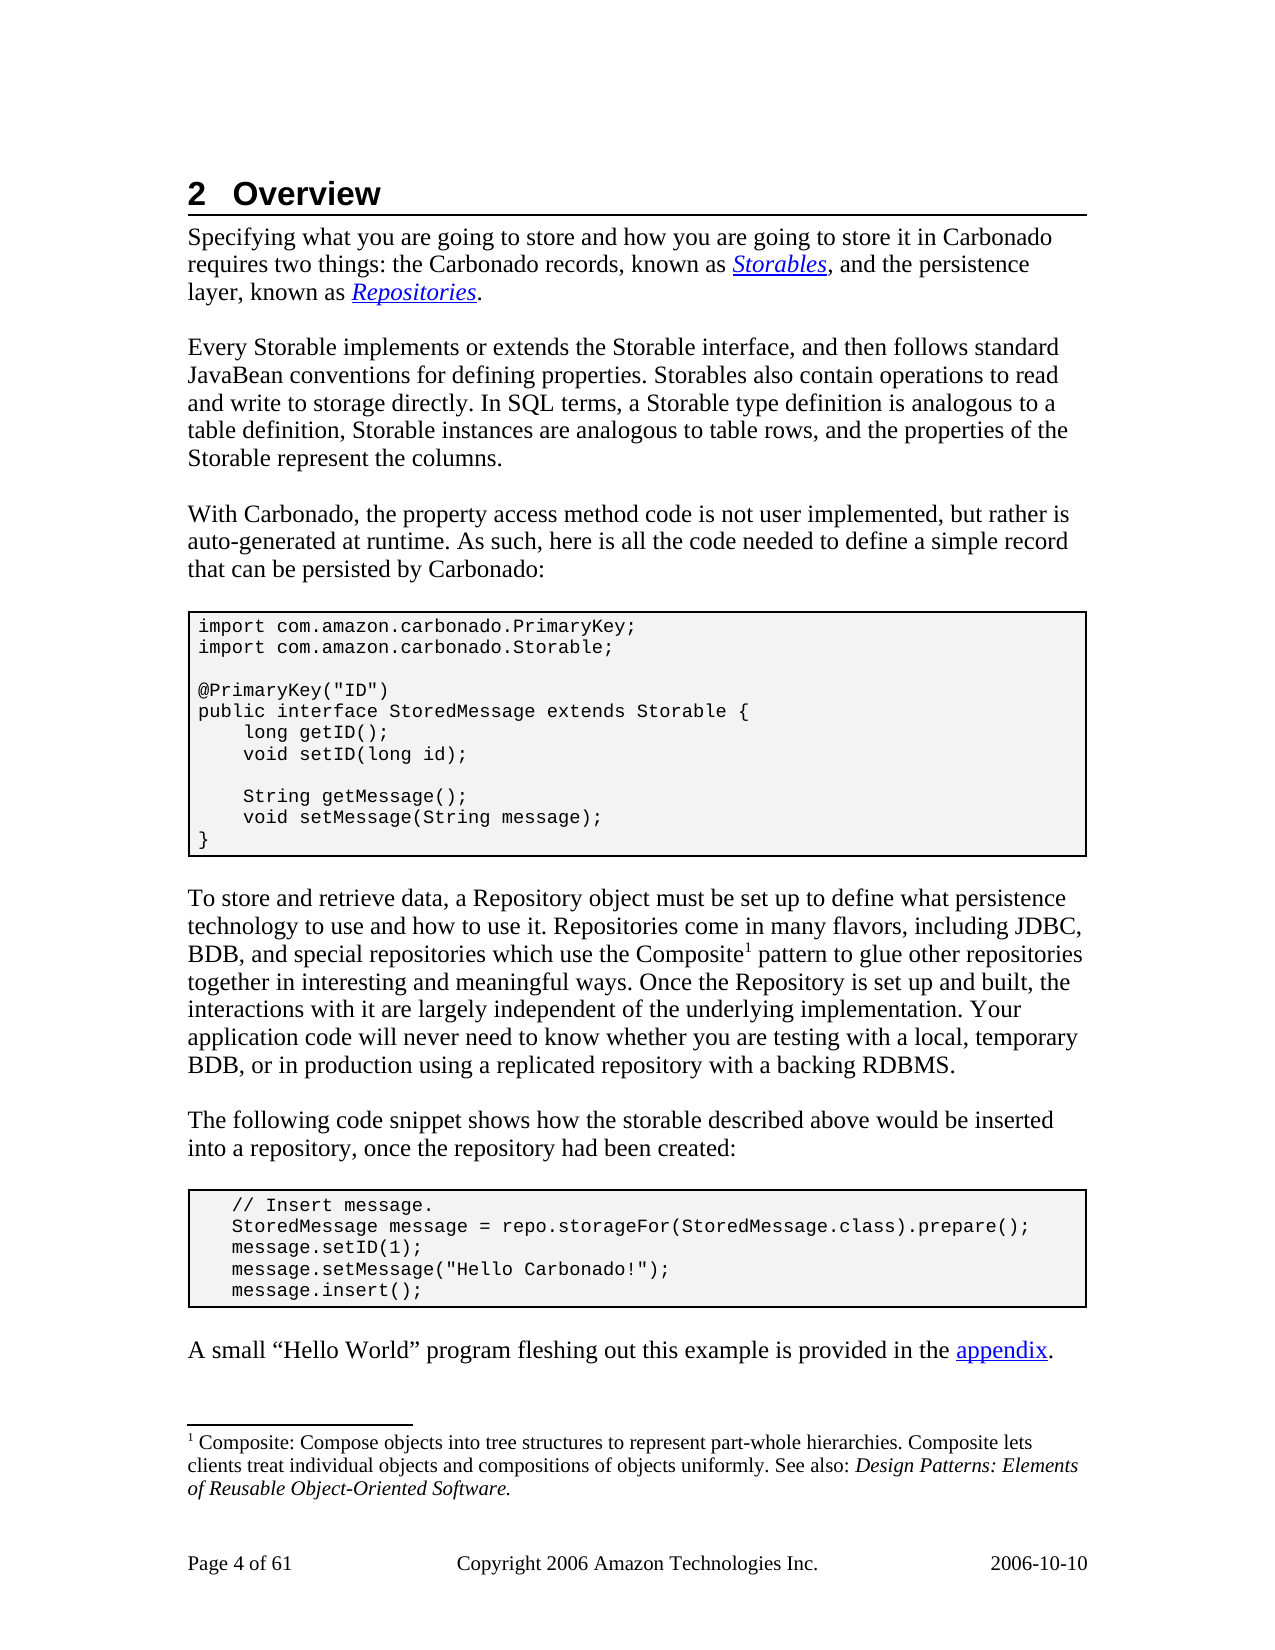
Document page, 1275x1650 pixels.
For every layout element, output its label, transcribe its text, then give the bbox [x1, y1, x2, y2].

text The following code snippet shows how the storable described above would be inserted into a repository, once the repository had been created: [187, 1106, 1087, 1162]
text @PrimaryKey("ID") [190, 674, 1085, 696]
text void setID(long id); [190, 738, 1085, 759]
text Composite: Compose objects into tree structures to represent part-whole hierarchies. Composite lets clients treat individual objects and compositions of objects uniformly. See also: Design Patterns: Elements of Reusable Object-Oriented Software. [187, 1431, 1087, 1500]
text // Insert message. [190, 1191, 1085, 1211]
text Specifying what you are going to store and how you are going to store it in Carbonado requires two things: the Carbonado records, known as Storables, and the persistence layer, known as Repositories. [187, 223, 1087, 306]
text public interface StoredMessage extends Storable { [190, 696, 1085, 717]
text message.setID(1); [190, 1232, 1085, 1253]
text To store and retrieve data, a Repository object must be set up to define what persistence technology to use and how to use it. Repositories come in many flavors, including JDBC, BDB, and special repositories which use the Composite pattern to glue other repositories together in interesting and meaningful ways. Once the Repository is set up and built, the interactions with it are largely independent of the underlying implementation. Your application code will never need to know whether you are testing with a local, temporary BDB, or in production using a replicated repository with a backing RDBMS. [187, 884, 1087, 1078]
text Every Storable implements or extends the Storable interface, and then follows standard JavaBean conventions for defining properties. Storables also contain operations to read and write to storage directly. In SQL terms, a Storable type definition is analogous to a table definition, Storable instances are analogous to table rows, and the properties of the Storable represent the columns. [187, 333, 1087, 472]
text void setMessage(String message); [190, 802, 1085, 823]
text import com.amazon.carbonado.Storable; [190, 632, 1085, 653]
text message.insert(); [190, 1274, 1085, 1306]
text import com.amazon.carbonado.PrimaryKey; [190, 613, 1085, 632]
subtitle Overview [187, 175, 1087, 216]
text } [190, 823, 1085, 855]
text message.setMessage("Hello Carbonado!"); [190, 1253, 1085, 1274]
text A small “Hello World” program fleshing out this example is provided in the appendix. [187, 1336, 1087, 1363]
text With Carbonado, the property access method code is not user implemented, but rather is auto-generated at runtime. As such, here is all the code needed to define a simple record that can be persisted by Carbonado: [187, 500, 1087, 583]
text String getMessage(); [190, 781, 1085, 802]
text long getID(); [190, 717, 1085, 738]
text StoredMessage message = repo.storageFor(StoredMessage.class).prepare(); [190, 1211, 1085, 1232]
